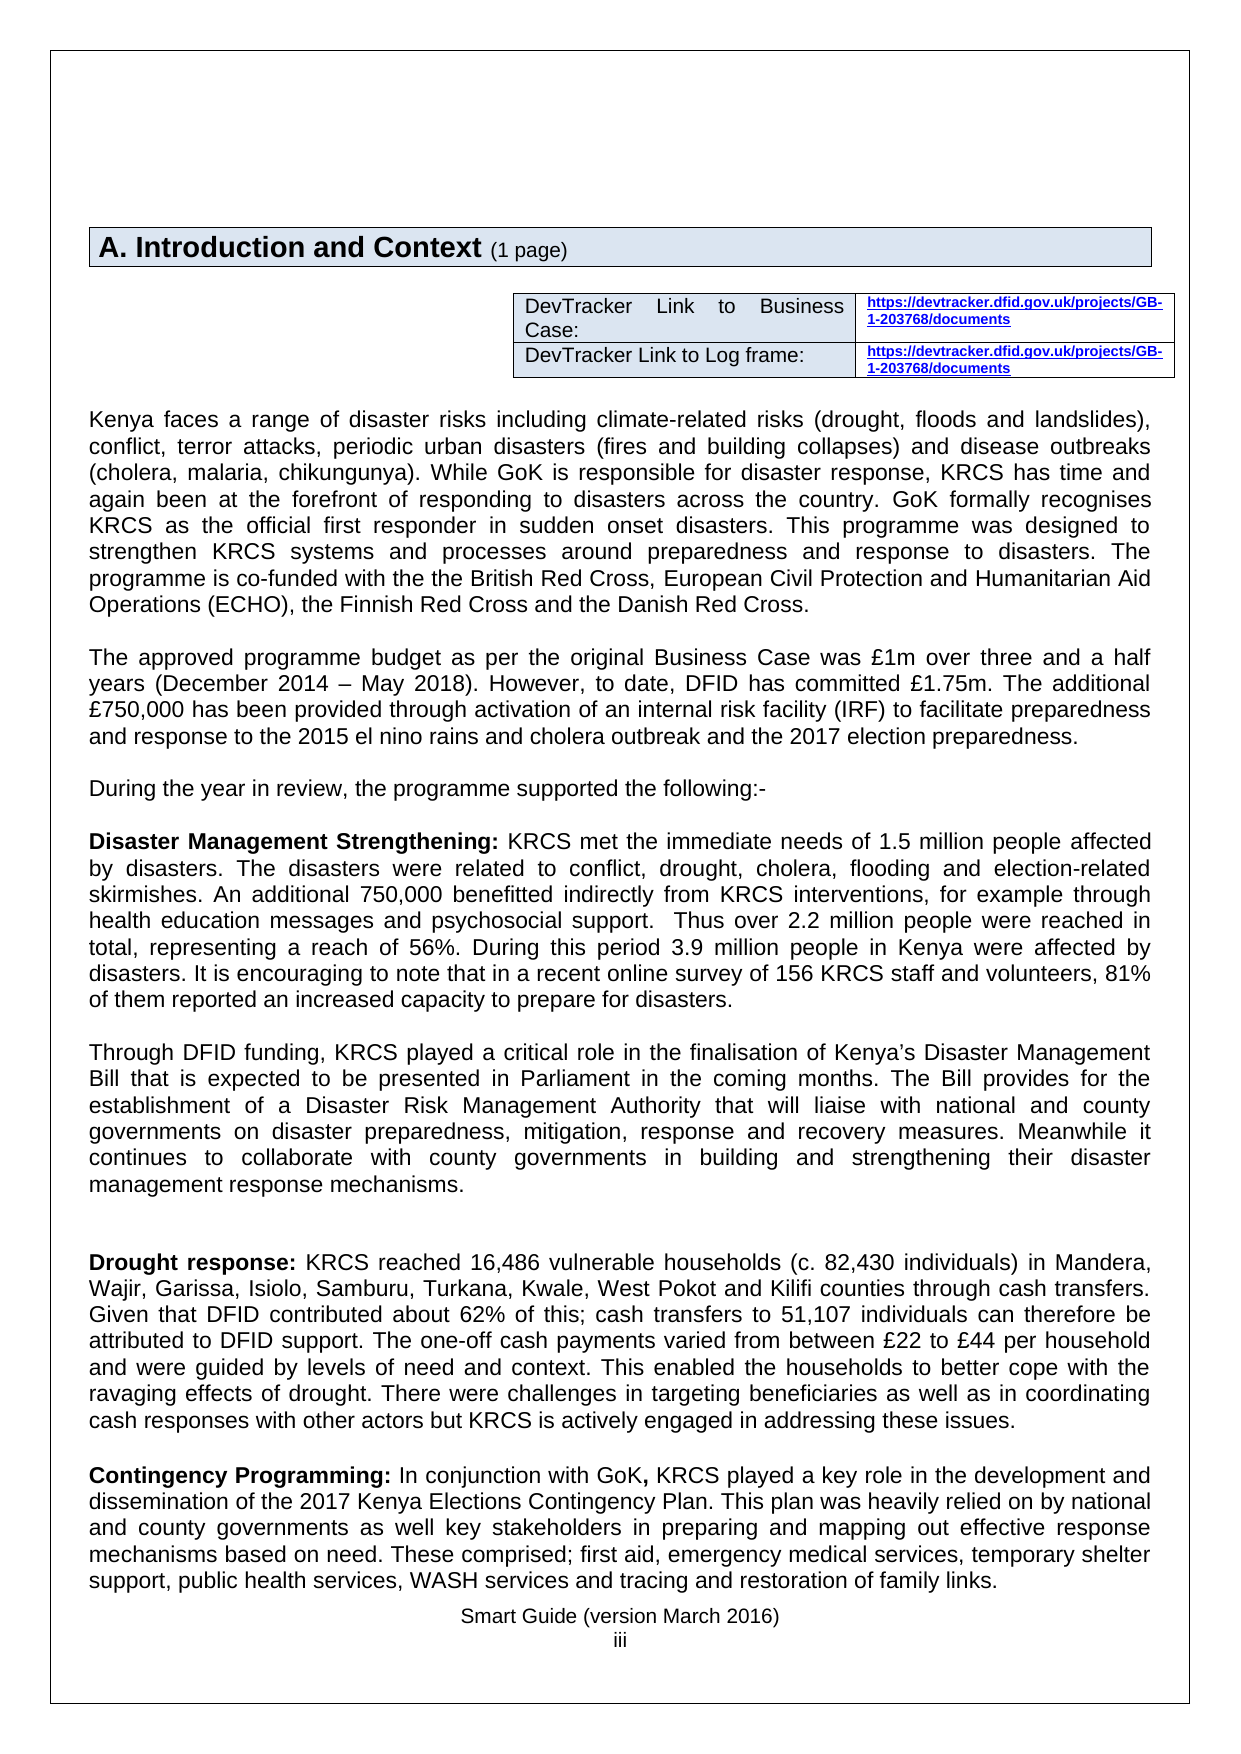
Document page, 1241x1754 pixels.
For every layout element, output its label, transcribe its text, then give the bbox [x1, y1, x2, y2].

text Kenya faces a range of disaster risks including climate-related risks (drought, floods and landslides), conflict, terror attacks, periodic urban disasters (fires and building collapses) and disease outbreaks (cholera, malaria, chikungunya). While GoK is responsible for disaster response, KRCS has time and again been at the forefront of responding to disasters across the country. GoK formally recognises KRCS as the official first responder in sudden onset disasters. This programme was designed to strengthen KRCS systems and processes around preparedness and response to disasters. The programme is co-funded with the the British Red Cross, European Civil Protection and Humanitarian Aid Operations (ECHO), the Finnish Red Cross and the Danish Red Cross. [89, 406, 1152, 617]
table_cell https://devtracker.dfid.gov.uk/projects/GB-1-203768/documents [856, 343, 1174, 377]
text Disaster Management Strengthening: KRCS met the immediate needs of 1.5 million people affected by disasters. The disasters were related to conflict, drought, cholera, flooding and election-related skirmishes. An additional 750,000 benefitted indirectly from KRCS interventions, for example through health education messages and psychosocial support. Thus over 2.2 million people were reached in total, representing a reach of 56%. During this period 3.9 million people in Kenya were affected by disasters. It is encouraging to note that in a recent online survey of 156 KRCS staff and volunteers, 81% of them reported an increased capacity to prepare for disasters. [89, 828, 1152, 1013]
text Through DFID funding, KRCS played a critical role in the finalisation of Kenya’s Disaster Management Bill that is expected to be presented in Parliament in the coming months. The Bill provides for the establishment of a Disaster Risk Management Authority that will liaise with national and county governments on disaster preparedness, mitigation, response and recovery measures. Meanwhile it continues to collaborate with county governments in building and strengthening their disaster management response mechanisms. [89, 1039, 1152, 1197]
text Drought response: KRCS reached 16,486 vulnerable households (c. 82,430 individuals) in Mandera, Wajir, Garissa, Isiolo, Samburu, Turkana, Kwale, West Pokot and Kilifi counties through cash transfers. Given that DFID contributed about 62% of this; cash transfers to 51,107 individuals can therefore be attributed to DFID support. The one-off cash payments varied from between £22 to £44 per household and were guided by levels of need and context. This enabled the households to better cope with the ravaging effects of drought. There were challenges in targeting beneficiaries as well as in coordinating cash responses with other actors but KRCS is actively engaged in addressing these issues. [89, 1248, 1152, 1433]
text Contingency Programming: In conjunction with GoK, KRCS played a key role in the development and dissemination of the 2017 Kenya Elections Contingency Plan. This plan was heavily relied on by national and county governments as well key stakeholders in preparing and mapping out effective response mechanisms based on need. These comprised; first aid, emergency medical services, temporary shelter support, public health services, WASH services and tracing and restoration of family links. [89, 1462, 1152, 1593]
table_header https://devtracker.dfid.gov.uk/projects/GB-1-203768/documents [856, 294, 1174, 342]
text The approved programme budget as per the original Business Case was £1m over three and a half years (December 2014 – May 2018). However, to date, DFID has committed £1.75m. The additional £750,000 has been provided through activation of an internal risk facility (IRF) to facilitate preparedness and response to the 2015 el nino rains and cholera outbreak and the 2017 election preparedness. [89, 644, 1152, 749]
text During the year in review, the programme supported the following:- [89, 775, 1152, 802]
table_header DevTracker Link to Business Case: [514, 294, 855, 342]
text A. Introduction and Context (1 page) [90, 228, 1151, 266]
table_cell DevTracker Link to Log frame: [514, 343, 855, 377]
